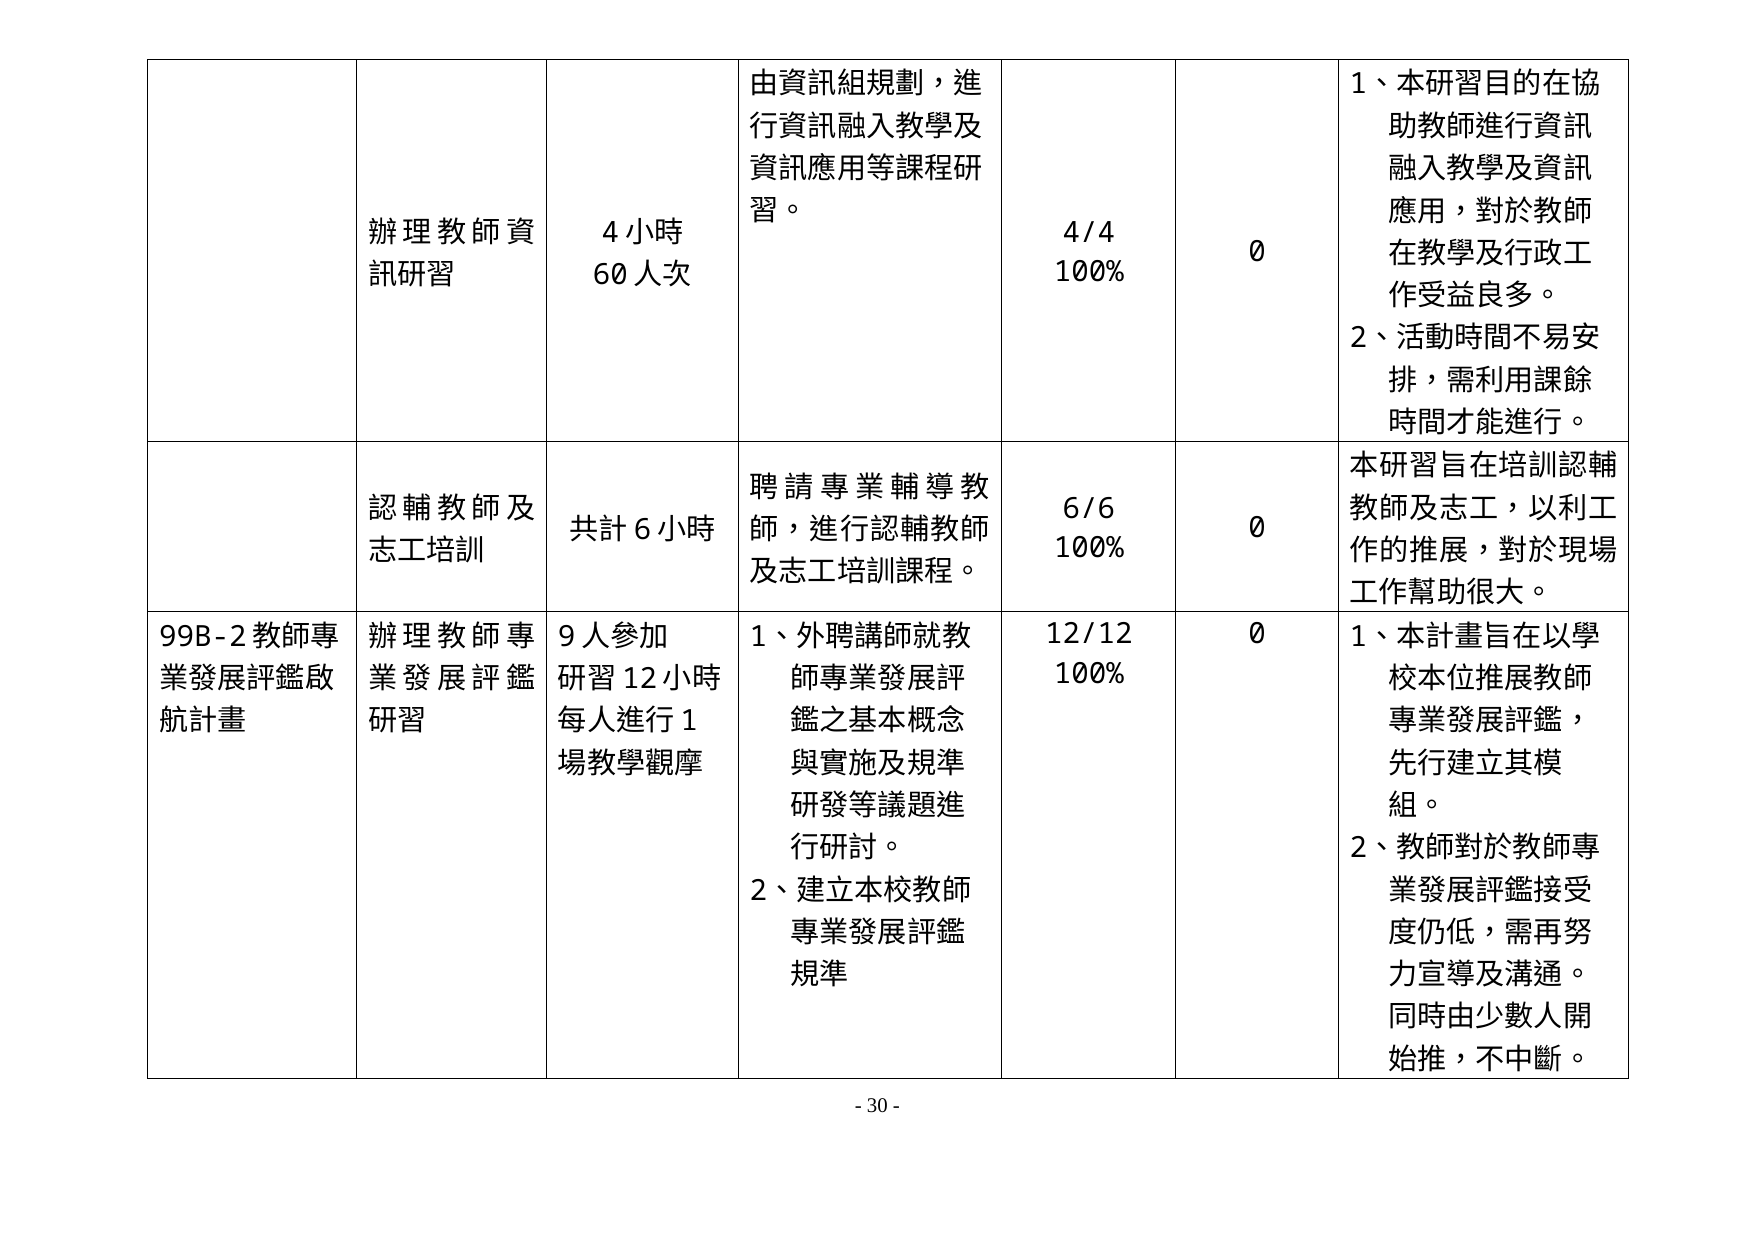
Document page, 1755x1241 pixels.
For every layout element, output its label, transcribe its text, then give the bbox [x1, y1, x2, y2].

table_cell 12/12 100% [1002, 612, 1175, 1078]
table_cell 1、本研習目的在協助教師進行資訊融入教學及資訊應用，對於教師在教學及行政工作受益良多。 2、活動時間不易安排，需利用課餘時間才能進行。 [1339, 60, 1628, 441]
table_cell 聘請專業輔導教師，進行認輔教師及志工培訓課程。 [739, 442, 1001, 611]
table_cell 由資訊組規劃，進行資訊融入教學及資訊應用等課程研習。 [739, 60, 1001, 441]
table_cell 認輔教師及志工培訓 [357, 442, 546, 611]
table_cell 辦理教師專業發展評鑑研習 [357, 612, 546, 1078]
table_cell 99B-2教師專業發展評鑑啟航計畫 [148, 612, 356, 1078]
table_cell 共計6小時 [547, 442, 738, 611]
table_cell 本研習旨在培訓認輔教師及志工，以利工作的推展，對於現場工作幫助很大。 [1339, 442, 1628, 611]
table_cell 0 [1176, 60, 1338, 441]
table_cell [148, 442, 356, 611]
table_cell 0 [1176, 612, 1338, 1078]
table_cell 0 [1176, 442, 1338, 611]
table_cell 9人參加 研習12小時 每人進行1場教學觀摩 [547, 612, 738, 1078]
table_cell [148, 60, 356, 441]
table_cell 1、本計畫旨在以學校本位推展教師專業發展評鑑，先行建立其模組。 2、教師對於教師專業發展評鑑接受度仍低，需再努力宣導及溝通。同時由少數人開始推，不中斷。 [1339, 612, 1628, 1078]
table_cell 辦理教師資訊研習 [357, 60, 546, 441]
table_cell 6/6 100% [1002, 442, 1175, 611]
table_cell 1、外聘講師就教師專業發展評鑑之基本概念與實施及規準研發等議題進行研討。 2、建立本校教師專業發展評鑑規準 [739, 612, 1001, 1078]
table_cell 4/4 100% [1002, 60, 1175, 441]
table_cell 4小時 60人次 [547, 60, 738, 441]
